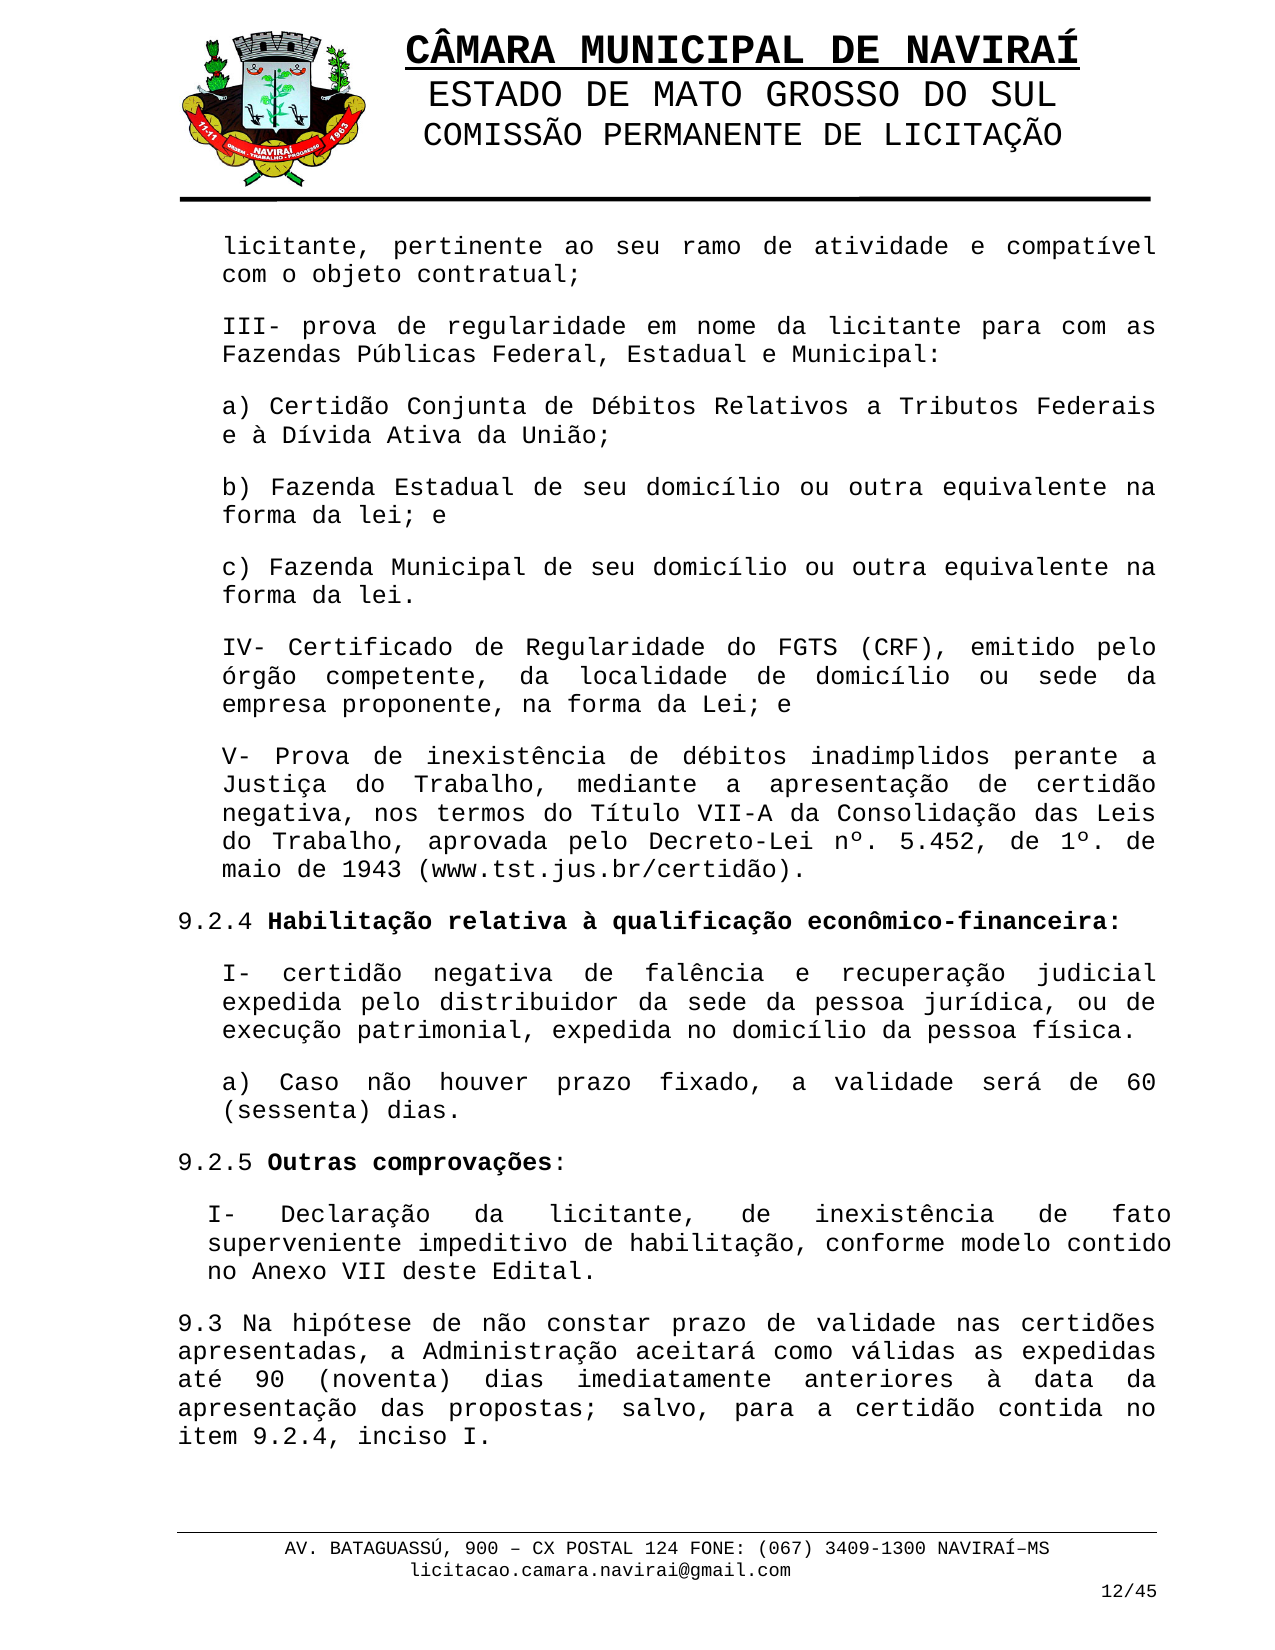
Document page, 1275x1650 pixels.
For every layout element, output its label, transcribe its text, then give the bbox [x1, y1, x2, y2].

text licitante, pertinente ao seu ramo de atividade e compatível com o objeto contratual; [222, 233, 1157, 290]
text I- certidão negativa de falência e recuperação judicial expedida pelo distribuidor da sede da pessoa jurídica, ou de execução patrimonial, expedida no domicílio da pessoa física. [222, 961, 1157, 1046]
text III- prova de regularidade em nome da licitante para com as Fazendas Públicas Federal, Estadual e Municipal: [222, 314, 1157, 370]
text c) Fazenda Municipal de seu domicílio ou outra equivalente na forma da lei. [222, 554, 1157, 611]
text a) Caso não houver prazo fixado, a validade será de 60 (sessenta) dias. [222, 1069, 1157, 1126]
text IV- Certificado de Regularidade do FGTS (CRF), emitido pelo órgão competente, da localidade de domicílio ou sede da empresa proponente, na forma da Lei; e [222, 635, 1157, 720]
text V- Prova de inexistência de débitos inadimplidos perante a Justiça do Trabalho, mediante a apresentação de certidão negativa, nos termos do Título VII-A da Consolidação das Leis do Trabalho, aprovada pelo Decreto-Lei nº. 5.452, de 1º. de maio de 1943 (www.tst.jus.br/certidão). [222, 743, 1157, 885]
text I- Declaração da licitante, de inexistência de fato superveniente impeditivo de habilitação, conforme modelo contido no Anexo VII deste Edital. [207, 1202, 1172, 1287]
text b) Fazenda Estadual de seu domicílio ou outra equivalente na forma da lei; e [222, 474, 1157, 531]
text 9.3 Na hipótese de não constar prazo de validade nas certidões apresentadas, a Administração aceitará como válidas as expedidas até 90 (noventa) dias imediatamente anteriores à data da apresentação das propostas; salvo, para a certidão contida no item 9.2.4, inciso I. [177, 1310, 1157, 1452]
text 9.2.4 Habilitação relativa à qualificação econômico-financeira: [177, 909, 1157, 937]
text 9.2.5 Outras comprovações: [177, 1150, 1157, 1178]
text a) Certidão Conjunta de Débitos Relativos a Tributos Federais e à Dívida Ativa da União; [222, 394, 1157, 451]
